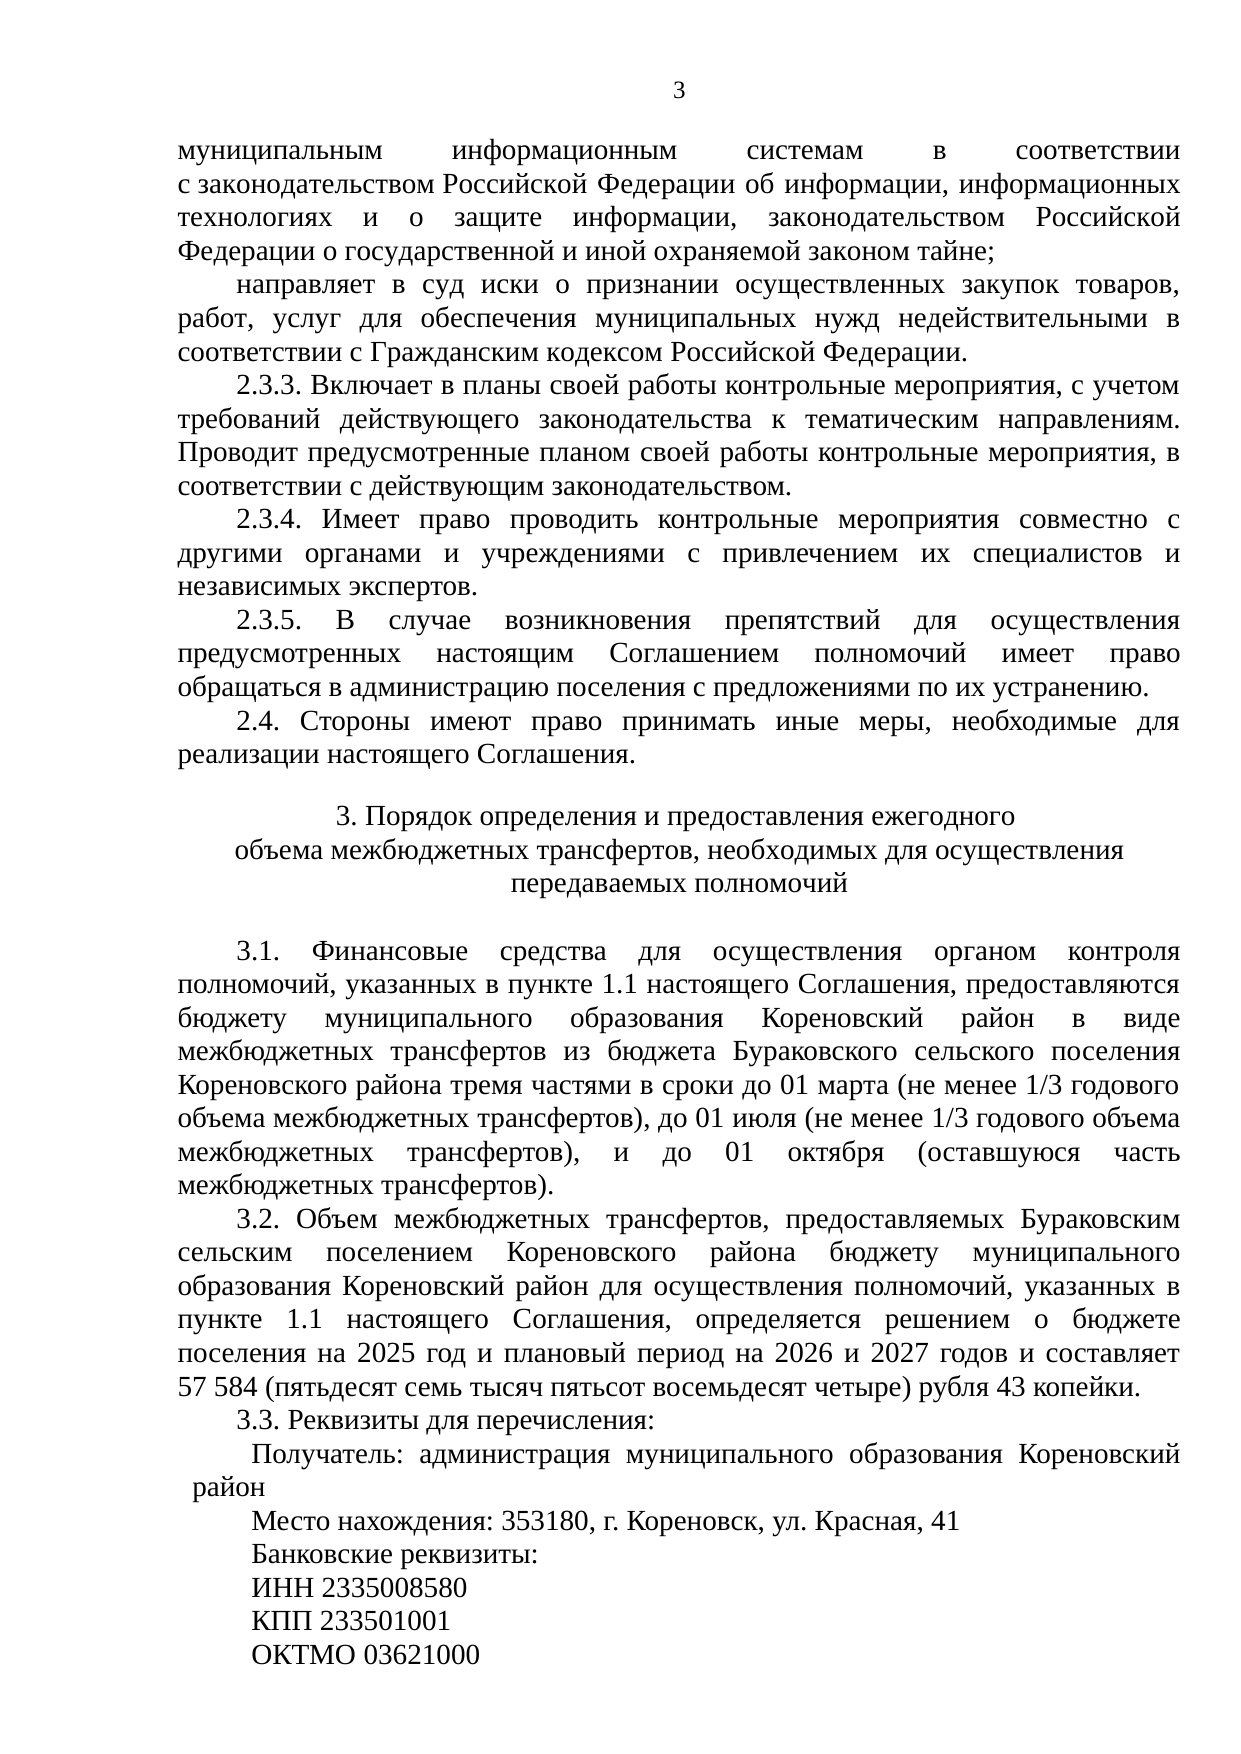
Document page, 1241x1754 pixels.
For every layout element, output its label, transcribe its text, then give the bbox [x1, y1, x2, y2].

text 3.3. Реквизиты для перечисления: [177, 1402, 1181, 1436]
text 3.2. Объем межбюджетных трансфертов, предоставляемых Бураковским сельским поселением Кореновского района бюджету муниципального образования Кореновский район для осуществления полномочий, указанных в пункте 1.1 настоящего Соглашения, определяется решением о бюджете поселения на 2025 год и плановый период на 2026 и 2027 годов и составляет 57 584 (пятьдесят семь тысяч пятьсот восемьдесят четыре) рубля 43 копейки. [177, 1201, 1181, 1402]
text 3. Порядок определения и предоставления ежегодного [177, 798, 1181, 832]
text ИНН 2335008580 [192, 1570, 1181, 1603]
text КПП 233501001 [192, 1603, 1181, 1637]
text направляет в суд иски о признании осуществленных закупок товаров, работ, услуг для обеспечения муниципальных нужд недействительными в соответствии с Гражданским кодексом Российской Федерации. [177, 267, 1181, 367]
text 2.3.5. В случае возникновения препятствий для осуществления предусмотренных настоящим Соглашением полномочий имеет право обращаться в администрацию поселения с предложениями по их устранению. [177, 602, 1181, 703]
text 2.3.3. Включает в планы своей работы контрольные мероприятия, с учетом требований действующего законодательства к тематическим направлениям. Проводит предусмотренные планом своей работы контрольные мероприятия, в соответствии с действующим законодательством. [177, 367, 1181, 501]
text ОКТМО 03621000 [192, 1637, 1181, 1671]
text объема межбюджетных трансфертов, необходимых для осуществления передаваемых полномочий [177, 832, 1181, 899]
text Место нахождения: 353180, г. Кореновск, ул. Красная, 41 [192, 1503, 1181, 1536]
text Банковские реквизиты: [192, 1536, 1181, 1570]
text 2.4. Стороны имеют право принимать иные меры, необходимые для реализации настоящего Соглашения. [177, 703, 1181, 770]
text муниципальным информационным системам в соответствии с законодательством Российской Федерации об информации, информационных технологиях и о защите информации, законодательством Российской Федерации о государственной и иной охраняемой законом тайне; [177, 132, 1181, 267]
text 3.1. Финансовые средства для осуществления органом контроля полномочий, указанных в пункте 1.1 настоящего Соглашения, предоставляются бюджету муниципального образования Кореновский район в виде межбюджетных трансфертов из бюджета Бураковского сельского поселения Кореновского района тремя частями в сроки до 01 марта (не менее 1/3 годового объема межбюджетных трансфертов), до 01 июля (не менее 1/3 годового объема межбюджетных трансфертов), и до 01 октября (оставшуюся часть межбюджетных трансфертов). [177, 933, 1181, 1201]
text Получатель: администрация муниципального образования Кореновский район [192, 1436, 1181, 1503]
text 2.3.4. Имеет право проводить контрольные мероприятия совместно с другими органами и учреждениями с привлечением их специалистов и независимых экспертов. [177, 501, 1181, 602]
